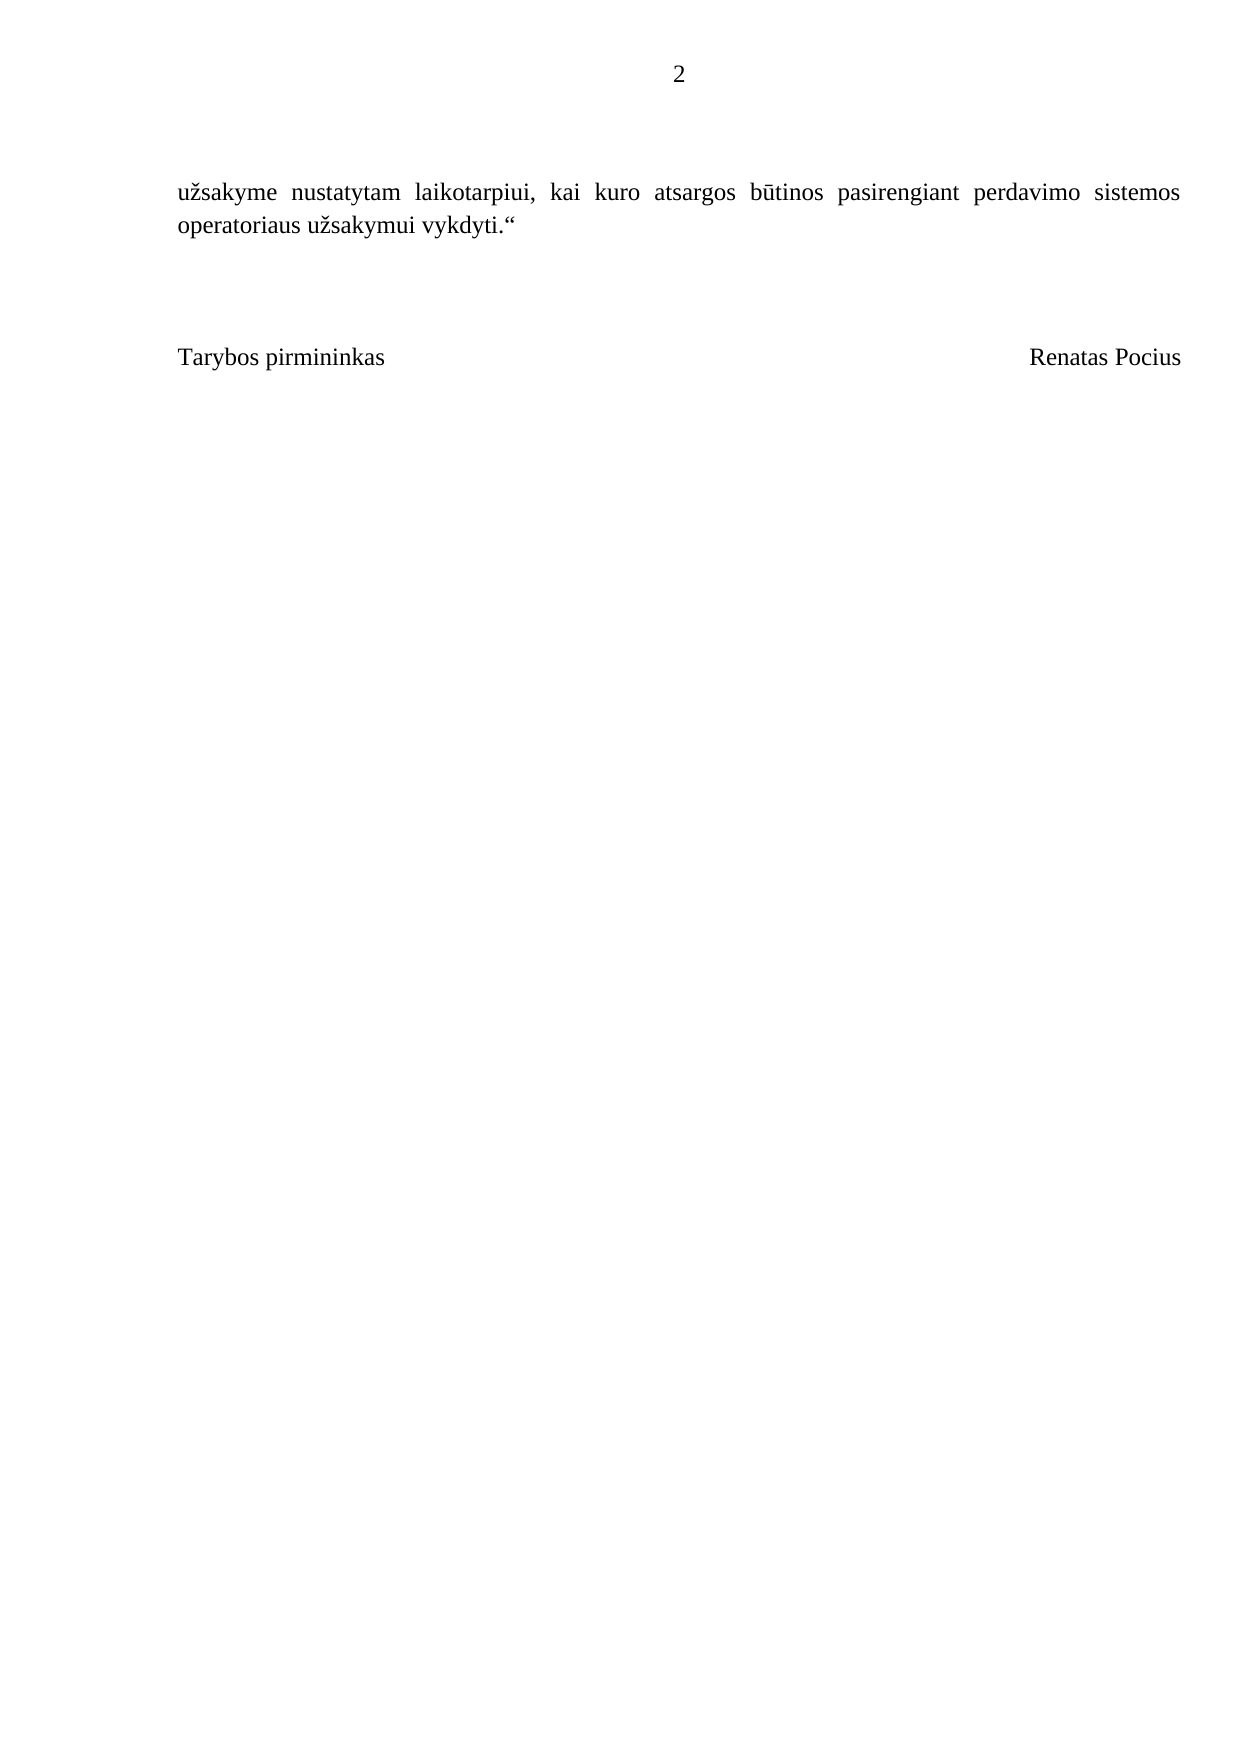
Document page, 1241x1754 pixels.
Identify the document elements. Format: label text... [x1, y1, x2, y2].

text užsakyme nustatytam laikotarpiui, kai kuro atsargos būtinos pasirengiant perdavimo sistemos operatoriaus užsakymui vykdyti.“ [177, 177, 1181, 239]
text Tarybos pirmininkas Renatas Pocius [177, 342, 1181, 371]
